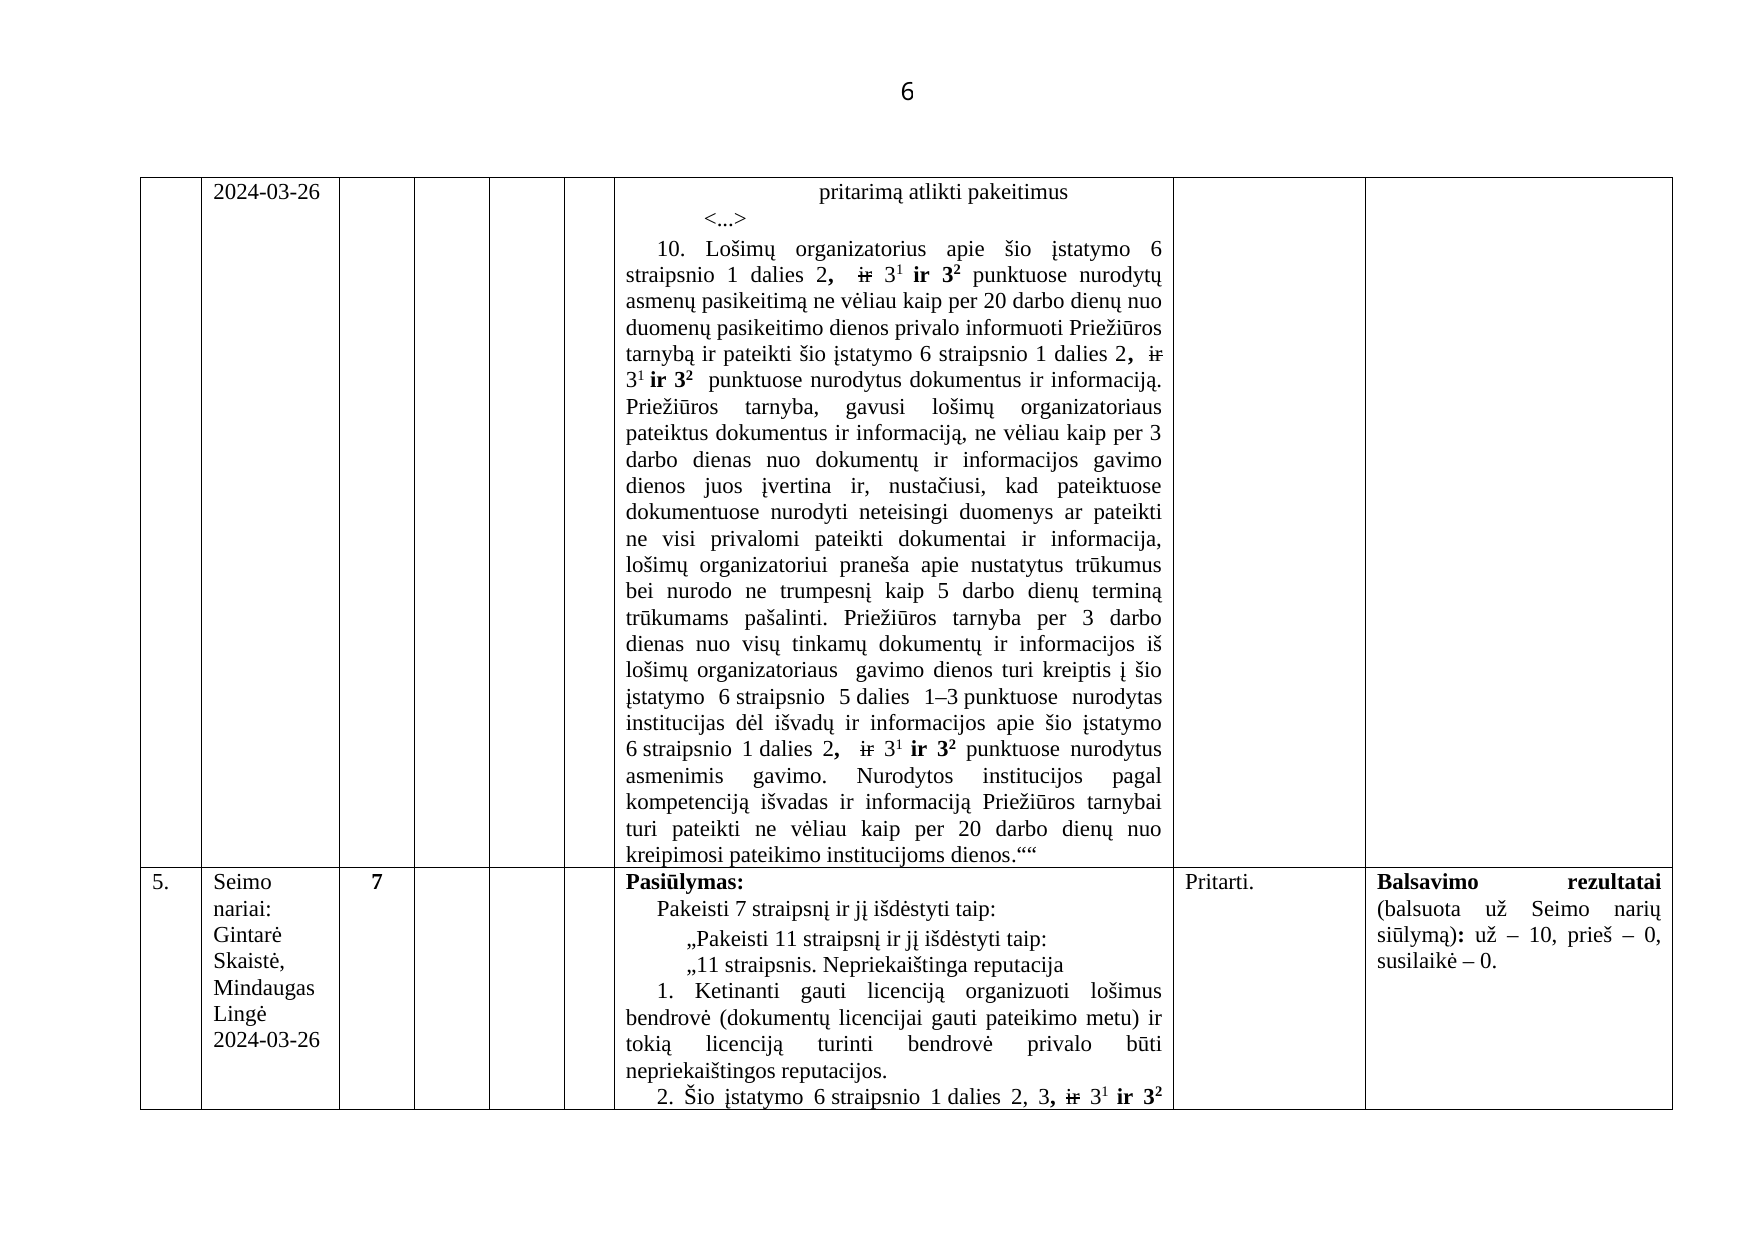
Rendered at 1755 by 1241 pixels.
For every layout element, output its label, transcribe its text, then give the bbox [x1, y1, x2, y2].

table_cell 5. [141, 868, 201, 1109]
table_cell [490, 178, 564, 867]
table_cell [415, 178, 489, 867]
table_cell 7 [340, 868, 414, 1109]
table_cell 2024-03-26 [202, 178, 339, 867]
table_cell Balsavimo rezultatai (balsuota už Seimo narių siūlymą): už – 10, prieš – 0, susilaikė – 0. [1366, 868, 1672, 1109]
table_cell [141, 178, 201, 867]
table_cell [565, 868, 614, 1109]
table_cell [565, 178, 614, 867]
table_cell pritarimą atlikti pakeitimus <...> 10. Lošimų organizatorius apie šio įstatymo 6 straipsnio 1 dalies 2, ir 31 ir 32 punktuose nurodytų asmenų pasikeitimą ne vėliau kaip per 20 darbo dienų nuo duomenų pasikeitimo dienos privalo informuoti Priežiūros tarnybą ir pateikti šio įstatymo 6 straipsnio 1 dalies 2, ir 31 ir 32 punktuose nurodytus dokumentus ir informaciją. Priežiūros tarnyba, gavusi lošimų organizatoriaus pateiktus dokumentus ir informaciją, ne vėliau kaip per 3 darbo dienas nuo dokumentų ir informacijos gavimo dienos juos įvertina ir, nustačiusi, kad pateiktuose dokumentuose nurodyti neteisingi duomenys ar pateikti ne visi privalomi pateikti dokumentai ir informacija, lošimų organizatoriui praneša apie nustatytus trūkumus bei nurodo ne trumpesnį kaip 5 darbo dienų terminą trūkumams pašalinti. Priežiūros tarnyba per 3 darbo dienas nuo visų tinkamų dokumentų ir informacijos iš lošimų organizatoriaus gavimo dienos turi kreiptis į šio įstatymo 6 straipsnio 5 dalies 1–3 punktuose nurodytas institucijas dėl išvadų ir informacijos apie šio įstatymo 6 straipsnio 1 dalies 2, ir 31 ir 32 punktuose nurodytus asmenimis gavimo. Nurodytos institucijos pagal kompetenciją išvadas ir informaciją Priežiūros tarnybai turi pateikti ne vėliau kaip per 20 darbo dienų nuo kreipimosi pateikimo institucijoms dienos.““ [615, 178, 1173, 867]
table_cell Pritarti. [1174, 868, 1365, 1109]
table_cell [490, 868, 564, 1109]
table_cell [1174, 178, 1365, 867]
table_cell Pasiūlymas: Pakeisti 7 straipsnį ir jį išdėstyti taip: „Pakeisti 11 straipsnį ir jį išdėstyti taip: „11 straipsnis. Nepriekaištinga reputacija 1. Ketinanti gauti licenciją organizuoti lošimus bendrovė (dokumentų licencijai gauti pateikimo metu) ir tokią licenciją turinti bendrovė privalo būti nepriekaištingos reputacijos. 2. Šio įstatymo 6 straipsnio 1 dalies 2, 3, ir 31 ir 32 [615, 868, 1173, 1109]
table_cell [340, 178, 414, 867]
table_cell [1366, 178, 1672, 867]
table_cell Seimo nariai: Gintarė Skaistė, Mindaugas Lingė 2024-03-26 [202, 868, 339, 1109]
table_cell [415, 868, 489, 1109]
